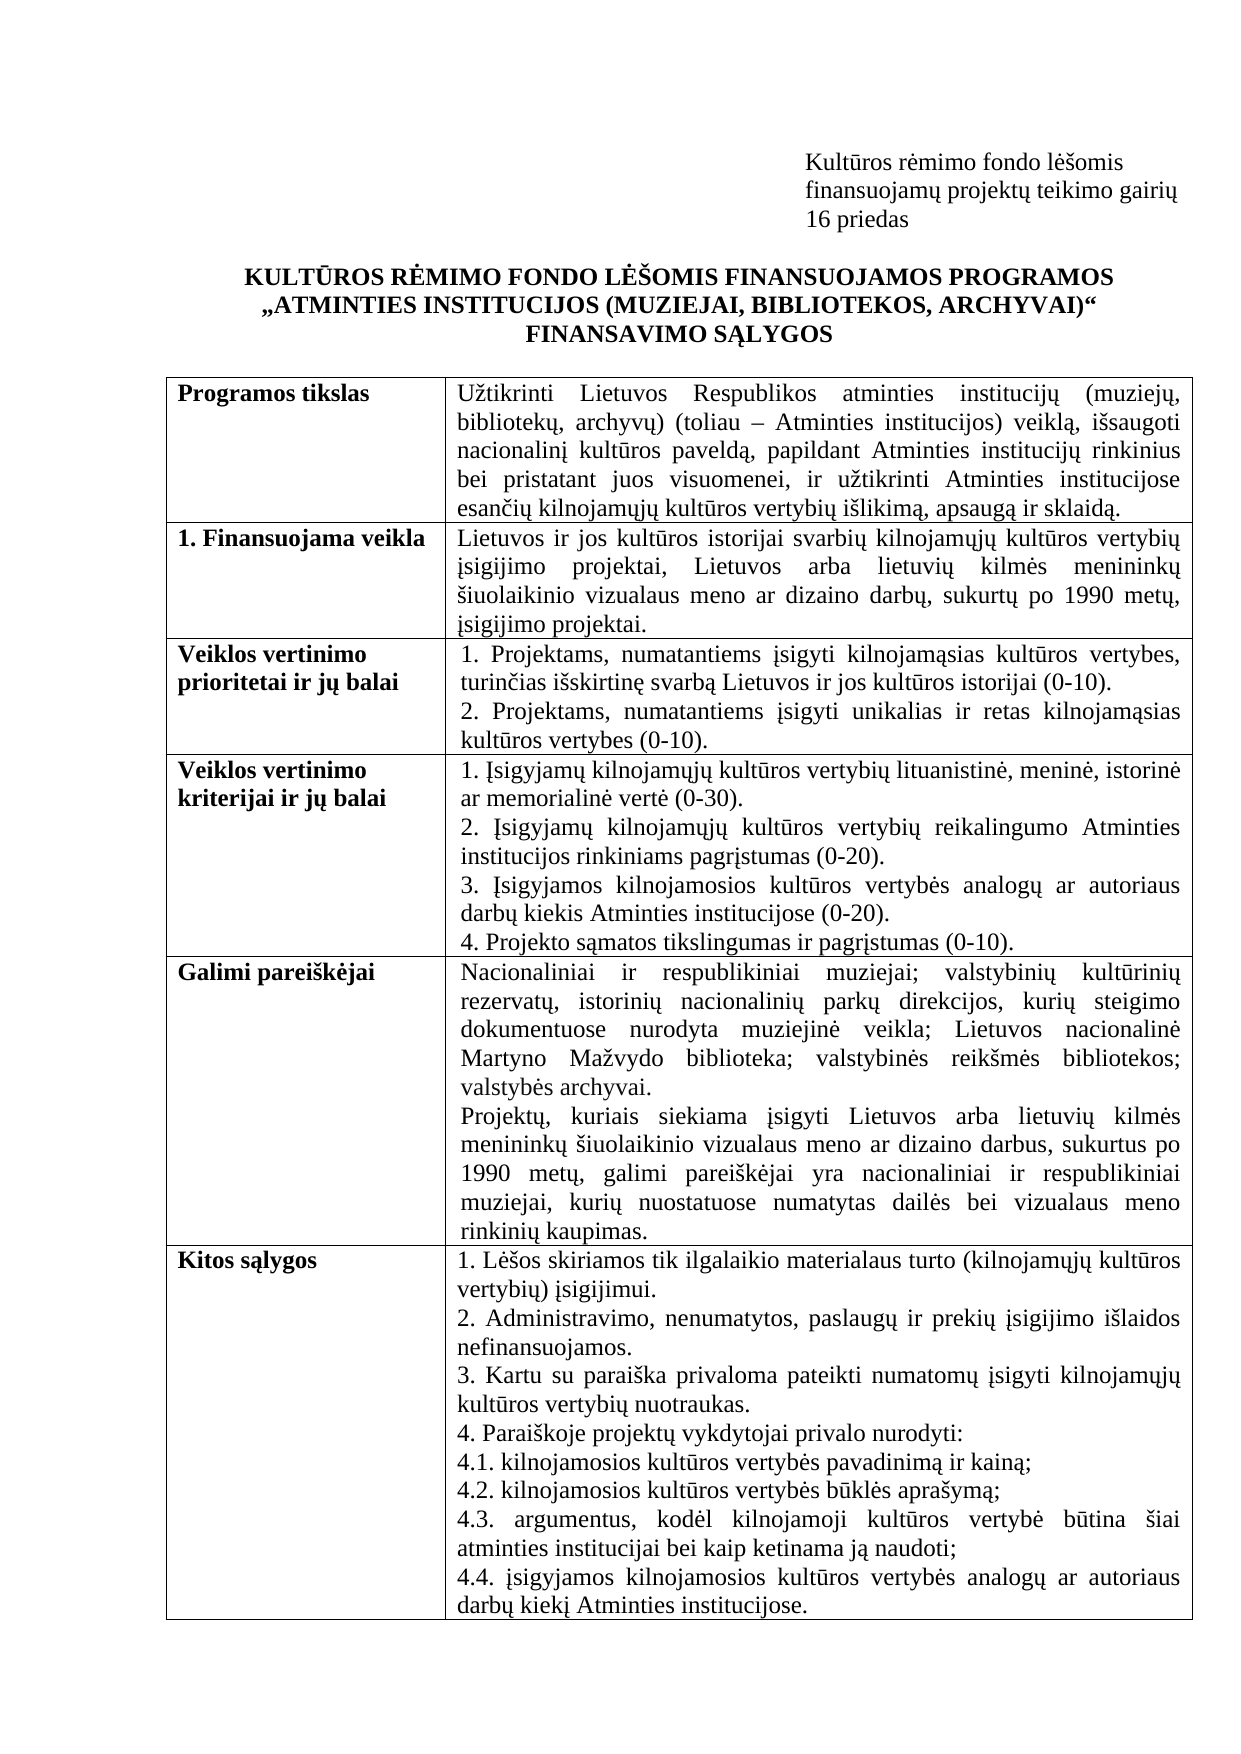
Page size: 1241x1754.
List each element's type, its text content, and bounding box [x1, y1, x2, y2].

text Kultūros rėmimo fondo lėšomis [717, 147, 1181, 176]
table_cell Veiklos vertinimo kriterijai ir jų balai [167, 755, 445, 956]
table_cell Veiklos vertinimo prioritetai ir jų balai [167, 639, 445, 754]
text 16 priedas [768, 204, 1181, 233]
table_cell 1. Įsigyjamų kilnojamųjų kultūros vertybių lituanistinė, meninė, istorinė ar memorialinė vertė (0-30). 2. Įsigyjamų kilnojamųjų kultūros vertybių reikalingumo Atminties institucijos rinkiniams pagrįstumas (0-20). 3. Įsigyjamos kilnojamosios kultūros vertybės analogų ar autoriaus darbų kiekis Atminties institucijose (0-20). 4. Projekto sąmatos tikslingumas ir pagrįstumas (0-10). [446, 755, 1192, 956]
table_cell Galimi pareiškėjai [167, 957, 445, 1244]
table_cell 1. Lėšos skiriamos tik ilgalaikio materialaus turto (kilnojamųjų kultūros vertybių) įsigijimui. 2. Administravimo, nenumatytos, paslaugų ir prekių įsigijimo išlaidos nefinansuojamos. 3. Kartu su paraiška privaloma pateikti numatomų įsigyti kilnojamųjų kultūros vertybių nuotraukas. 4. Paraiškoje projektų vykdytojai privalo nurodyti: 4.1. kilnojamosios kultūros vertybės pavadinimą ir kainą; 4.2. kilnojamosios kultūros vertybės būklės aprašymą; 4.3. argumentus, kodėl kilnojamoji kultūros vertybė būtina šiai atminties institucijai bei kaip ketinama ją naudoti; 4.4. įsigyjamos kilnojamosios kultūros vertybės analogų ar autoriaus darbų kiekį Atminties institucijose. [446, 1246, 1192, 1619]
table_cell 1. Finansuojama veikla [167, 523, 445, 638]
table_header Programos tikslas [167, 378, 445, 522]
table_cell 1. Projektams, numatantiems įsigyti kilnojamąsias kultūros vertybes, turinčias išskirtinę svarbą Lietuvos ir jos kultūros istorijai (0-10). 2. Projektams, numatantiems įsigyti unikalias ir retas kilnojamąsias kultūros vertybes (0-10). [446, 639, 1192, 754]
text KULTŪROS RĖMIMO FONDO LĖŠOMIS FINANSUOJAMOS PROGRAMOS „ATMINTIES INSTITUCIJOS (MUZIEJAI, BIBLIOTEKOS, ARCHYVAI)“ FINANSAVIMO SĄLYGOS [177, 262, 1181, 348]
table_cell Lietuvos ir jos kultūros istorijai svarbių kilnojamųjų kultūros vertybių įsigijimo projektai, Lietuvos arba lietuvių kilmės menininkų šiuolaikinio vizualaus meno ar dizaino darbų, sukurtų po 1990 metų, įsigijimo projektai. [446, 523, 1192, 638]
text finansuojamų projektų teikimo gairių [717, 176, 1181, 204]
table_header Užtikrinti Lietuvos Respublikos atminties institucijų (muziejų, bibliotekų, archyvų) (toliau – Atminties institucijos) veiklą, išsaugoti nacionalinį kultūros paveldą, papildant Atminties institucijų rinkinius bei pristatant juos visuomenei, ir užtikrinti Atminties institucijose esančių kilnojamųjų kultūros vertybių išlikimą, apsaugą ir sklaidą. [446, 378, 1192, 522]
table_cell Kitos sąlygos [167, 1246, 445, 1619]
table_cell Nacionaliniai ir respublikiniai muziejai; valstybinių kultūrinių rezervatų, istorinių nacionalinių parkų direkcijos, kurių steigimo dokumentuose nurodyta muziejinė veikla; Lietuvos nacionalinė Martyno Mažvydo biblioteka; valstybinės reikšmės bibliotekos; valstybės archyvai. Projektų, kuriais siekiama įsigyti Lietuvos arba lietuvių kilmės menininkų šiuolaikinio vizualaus meno ar dizaino darbus, sukurtus po 1990 metų, galimi pareiškėjai yra nacionaliniai ir respublikiniai muziejai, kurių nuostatuose numatytas dailės bei vizualaus meno rinkinių kaupimas. [446, 957, 1192, 1244]
